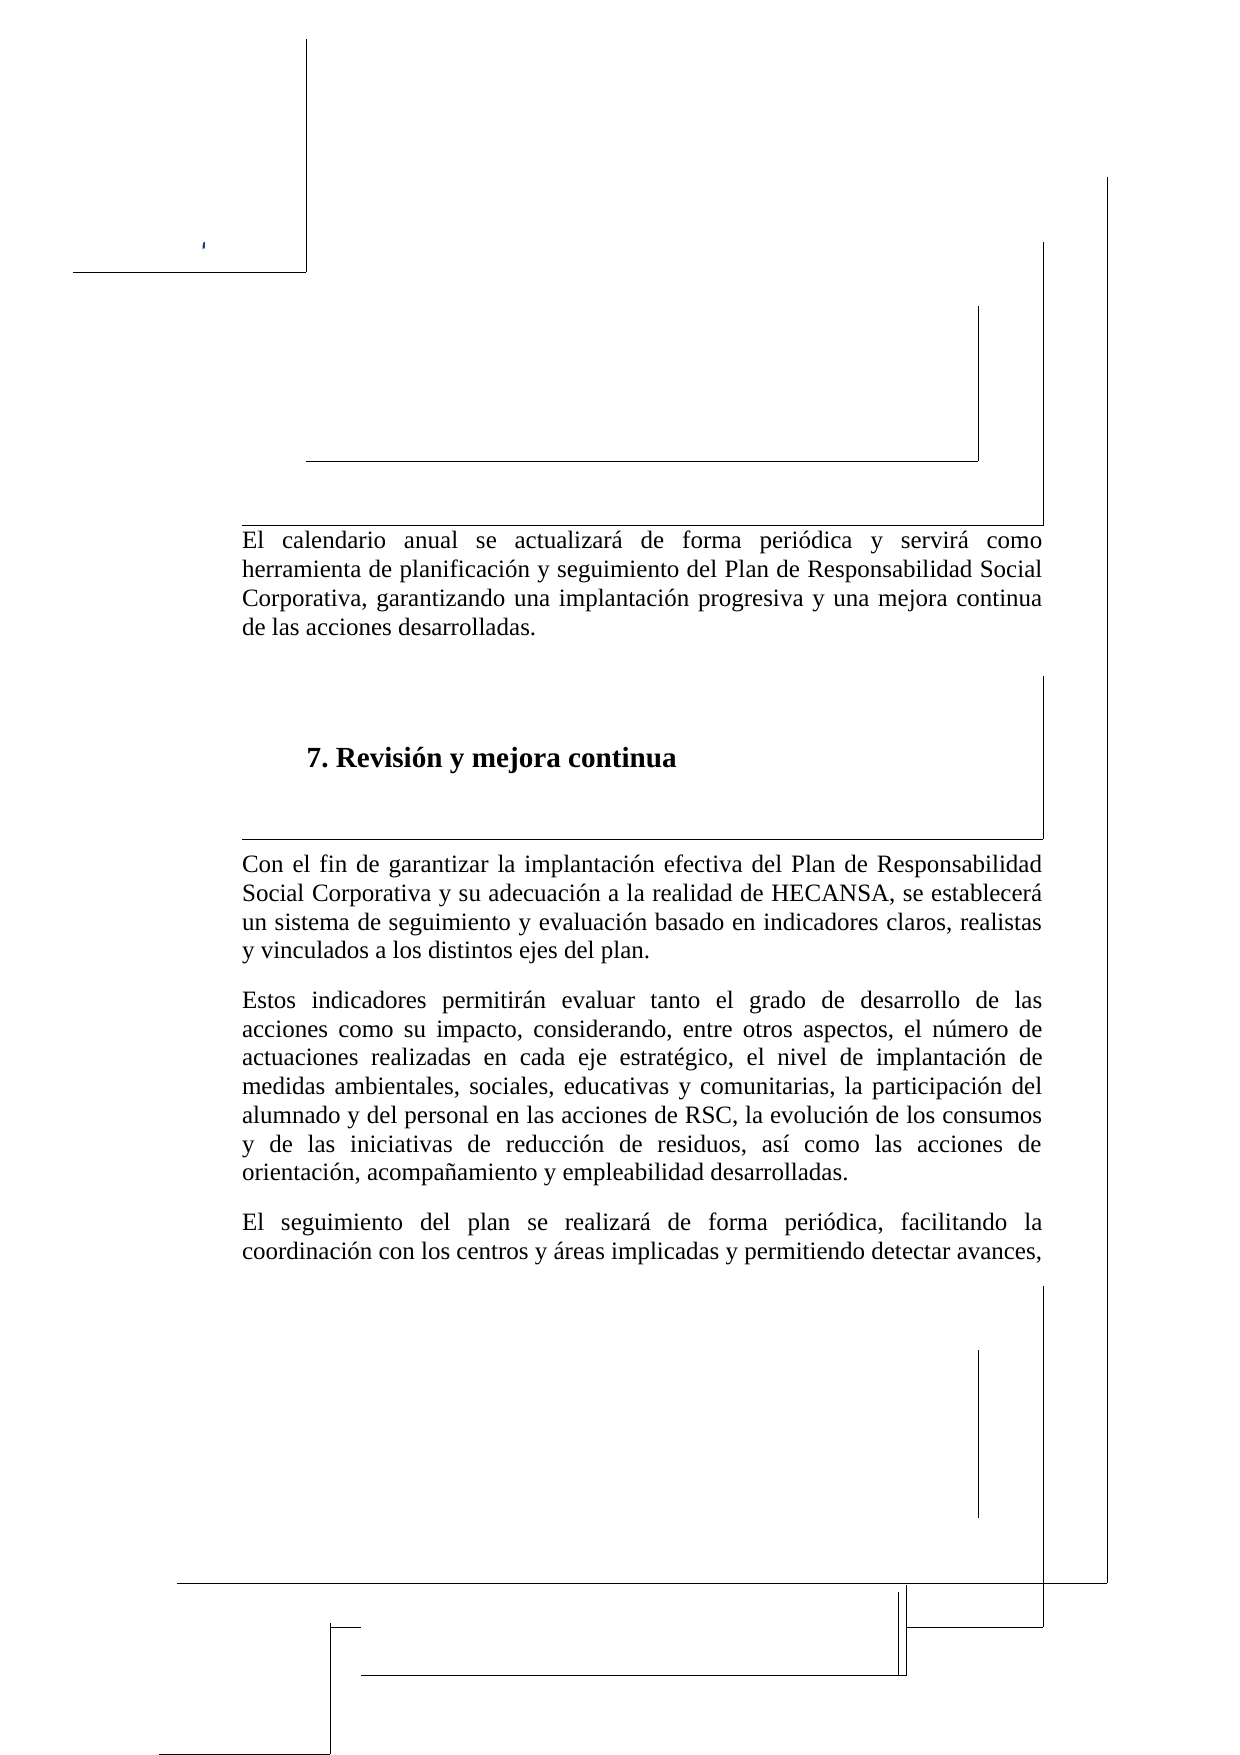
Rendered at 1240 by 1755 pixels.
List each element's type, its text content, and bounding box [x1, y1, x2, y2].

text Con el fin de garantizar la implantación efectiva del Plan de Responsabilidad Social Corporativa y su adecuación a la realidad de HECANSA, se establecerá un sistema de seguimiento y evaluación basado en indicadores claros, realistas y vinculados a los distintos ejes del plan. [242, 849, 1043, 964]
text El calendario anual se actualizará de forma periódica y servirá como herramienta de planificación y seguimiento del Plan de Responsabilidad Social Corporativa, garantizando una implantación progresiva y una mejora continua de las acciones desarrolladas. [242, 526, 1043, 641]
text Estos indicadores permitirán evaluar tanto el grado de desarrollo de las acciones como su impacto, considerando, entre otros aspectos, el número de actuaciones realizadas en cada eje estratégico, el nivel de implantación de medidas ambientales, sociales, educativas y comunitarias, la participación del alumnado y del personal en las acciones de RSC, la evolución de los consumos y de las iniciativas de reducción de residuos, así como las acciones de orientación, acompañamiento y empleabilidad desarrolladas. [242, 985, 1043, 1186]
subtitle 7. Revisión y mejora continua [242, 676, 1043, 839]
text El seguimiento del plan se realizará de forma periódica, facilitando la coordinación con los centros y áreas implicadas y permitiendo detectar avances, [242, 1207, 1043, 1264]
